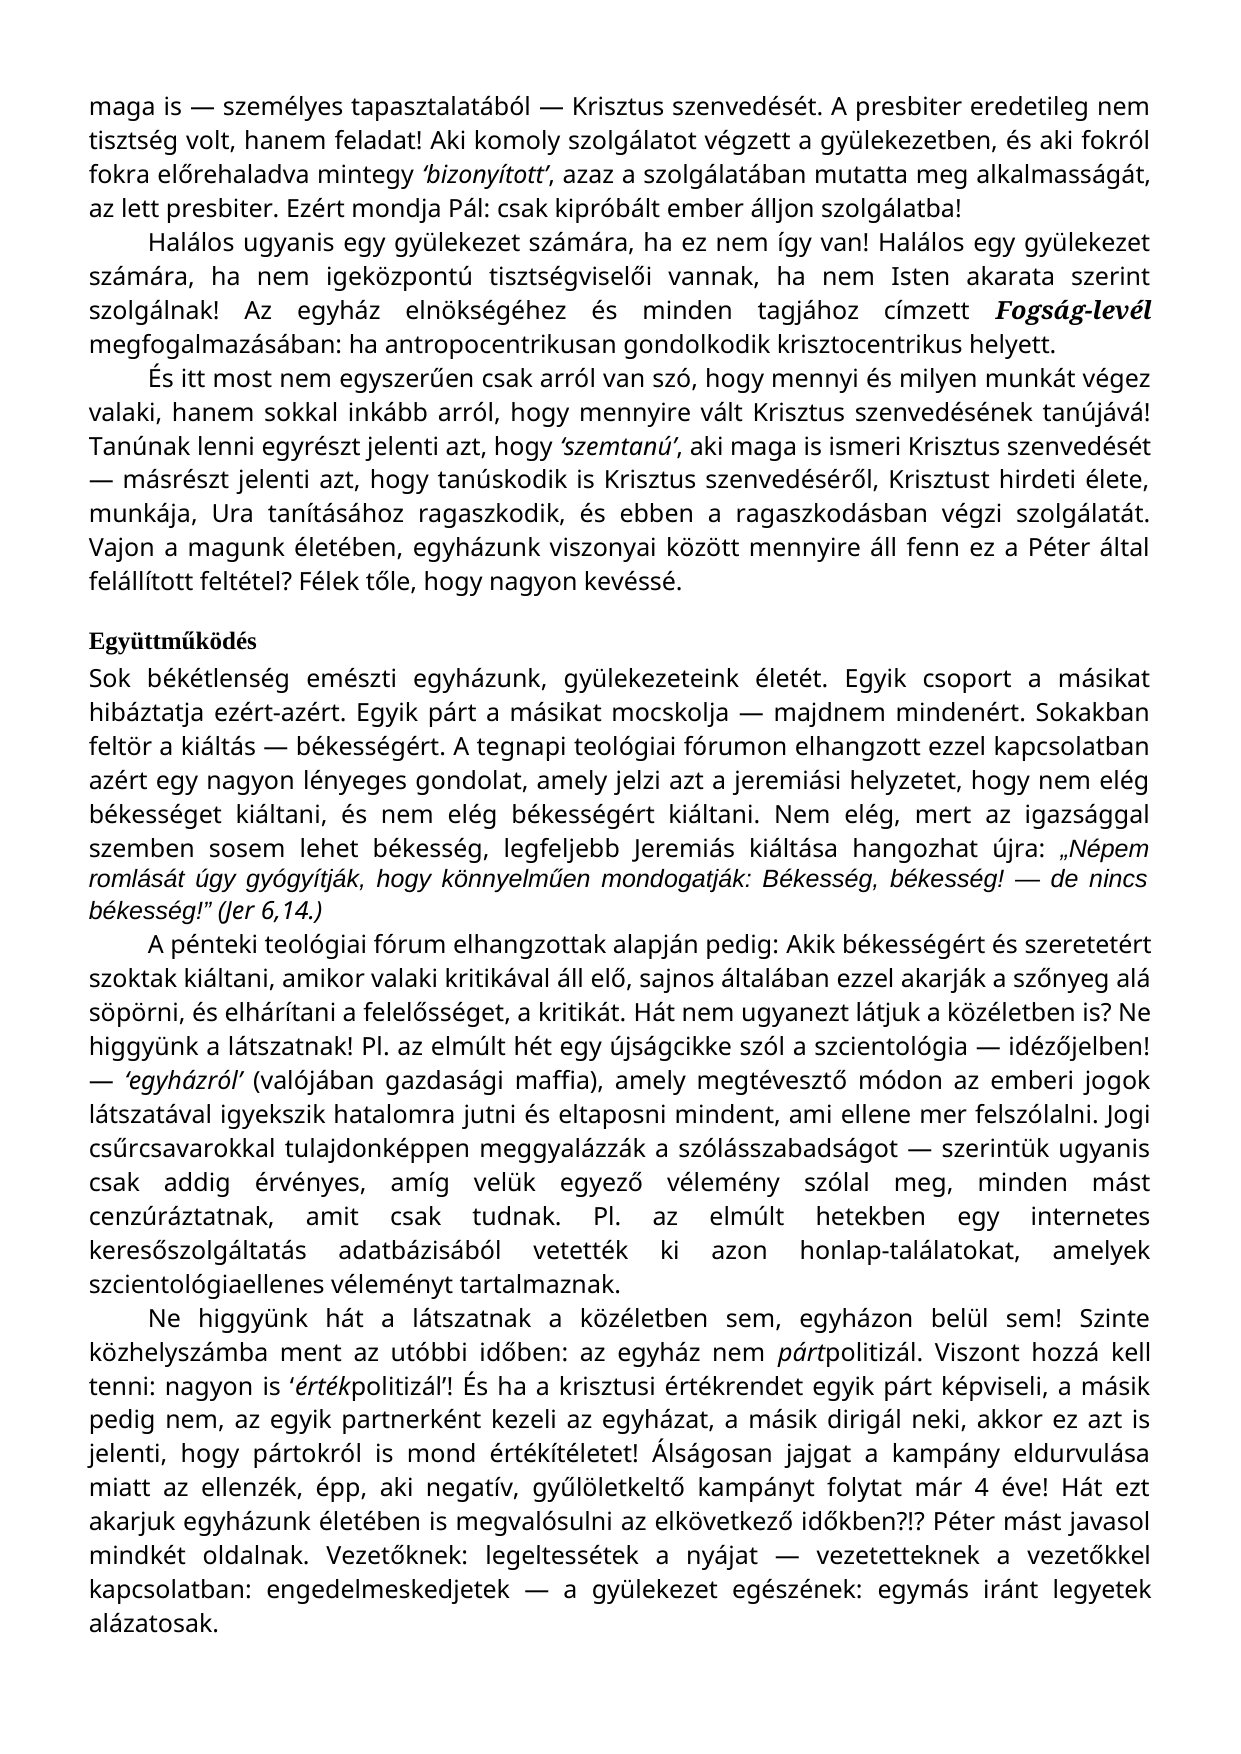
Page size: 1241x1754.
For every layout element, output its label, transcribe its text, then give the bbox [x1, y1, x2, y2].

text Ne higgyünk hát a látszatnak a közéletben sem, egyházon belül sem! Szinte közhelyszámba ment az utóbbi időben: az egyház nem pártpolitizál. Viszont hozzá kell tenni: nagyon is ‘értékpolitizál’! És ha a krisztusi értékrendet egyik párt képviseli, a másik pedig nem, az egyik partnerként kezeli az egyházat, a másik dirigál neki, akkor ez azt is jelenti, hogy pártokról is mond értékítéletet! Álságosan jajgat a kampány eldurvulása miatt az ellenzék, épp, aki negatív, gyűlöletkeltő kampányt folytat már 4 éve! Hát ezt akarjuk egyházunk életében is megvalósulni az elkövetkező időkben?!? Péter mást javasol mindkét oldalnak. Vezetőknek: legeltessétek a nyájat — vezetetteknek a vezetőkkel kapcsolatban: engedelmeskedjetek — a gyülekezet egészének: egymás iránt legyetek alázatosak. [88, 1300, 1152, 1640]
text És itt most nem egyszerűen csak arról van szó, hogy mennyi és milyen munkát végez valaki, hanem sokkal inkább arról, hogy mennyire vált Krisztus szenvedésének tanújává! Tanúnak lenni egyrészt jelenti azt, hogy ‘szemtanú’, aki maga is ismeri Krisztus szenvedését — másrészt jelenti azt, hogy tanúskodik is Krisztus szenvedéséről, Krisztust hirdeti élete, munkája, Ura tanításához ragaszkodik, és ebben a ragaszkodásban végzi szolgálatát. Vajon a magunk életében, egyházunk viszonyai között mennyire áll fenn ez a Péter által felállított feltétel? Félek tőle, hogy nagyon kevéssé. [88, 360, 1152, 598]
text maga is ― személyes tapasztalatából ― Krisztus szenvedését. A presbiter eredetileg nem tisztség volt, hanem feladat! Aki komoly szolgálatot végzett a gyülekezetben, és aki fokról fokra előrehaladva mintegy ‘bizonyított’, azaz a szolgálatában mutatta meg alkalmasságát, az lett presbiter. Ezért mondja Pál: csak kipróbált ember álljon szolgálatba! [88, 88, 1152, 224]
text Halálos ugyanis egy gyülekezet számára, ha ez nem így van! Halálos egy gyülekezet számára, ha nem igeközpontú tisztségviselői vannak, ha nem Isten akarata szerint szolgálnak! Az egyház elnökségéhez és minden tagjához címzett Fogság-levél megfogalmazásában: ha antropocentrikusan gondolkodik krisztocentrikus helyett. [88, 224, 1152, 360]
subtitle Együttműködés [88, 627, 1152, 655]
text Sok békétlenség emészti egyházunk, gyülekezeteink életét. Egyik csoport a másikat hibáztatja ezért-azért. Egyik párt a másikat mocskolja — majdnem mindenért. Sokakban feltör a kiáltás — békességért. A tegnapi teológiai fórumon elhangzott ezzel kapcsolatban azért egy nagyon lényeges gondolat, amely jelzi azt a jeremiási helyzetet, hogy nem elég békességet kiáltani, és nem elég békességért kiáltani. Nem elég, mert az igazsággal szemben sosem lehet békesség, legfeljebb Jeremiás kiáltása hangozhat újra: „Népem romlását úgy gyógyítják, hogy könnyelműen mondogatják: Békesség, békesség! — de nincs békesség!” (Jer 6,14.) [88, 661, 1152, 927]
text A pénteki teológiai fórum elhangzottak alapján pedig: Akik békességért és szeretetért szoktak kiáltani, amikor valaki kritikával áll elő, sajnos általában ezzel akarják a szőnyeg alá söpörni, és elhárítani a felelősséget, a kritikát. Hát nem ugyanezt látjuk a közéletben is? Ne higgyünk a látszatnak! Pl. az elmúlt hét egy újságcikke szól a szcientológia — idézőjelben! — ‘egyházról’ (valójában gazdasági maffia), amely megtévesztő módon az emberi jogok látszatával igyekszik hatalomra jutni és eltaposni mindent, ami ellene mer felszólalni. Jogi csűrcsavarokkal tulajdonképpen meggyalázzák a szólásszabadságot — szerintük ugyanis csak addig érvényes, amíg velük egyező vélemény szólal meg, minden mást cenzúráztatnak, amit csak tudnak. Pl. az elmúlt hetekben egy internetes keresőszolgáltatás adatbázisából vetették ki azon honlap-találatokat, amelyek szcientológiaellenes véleményt tartalmaznak. [88, 927, 1152, 1300]
